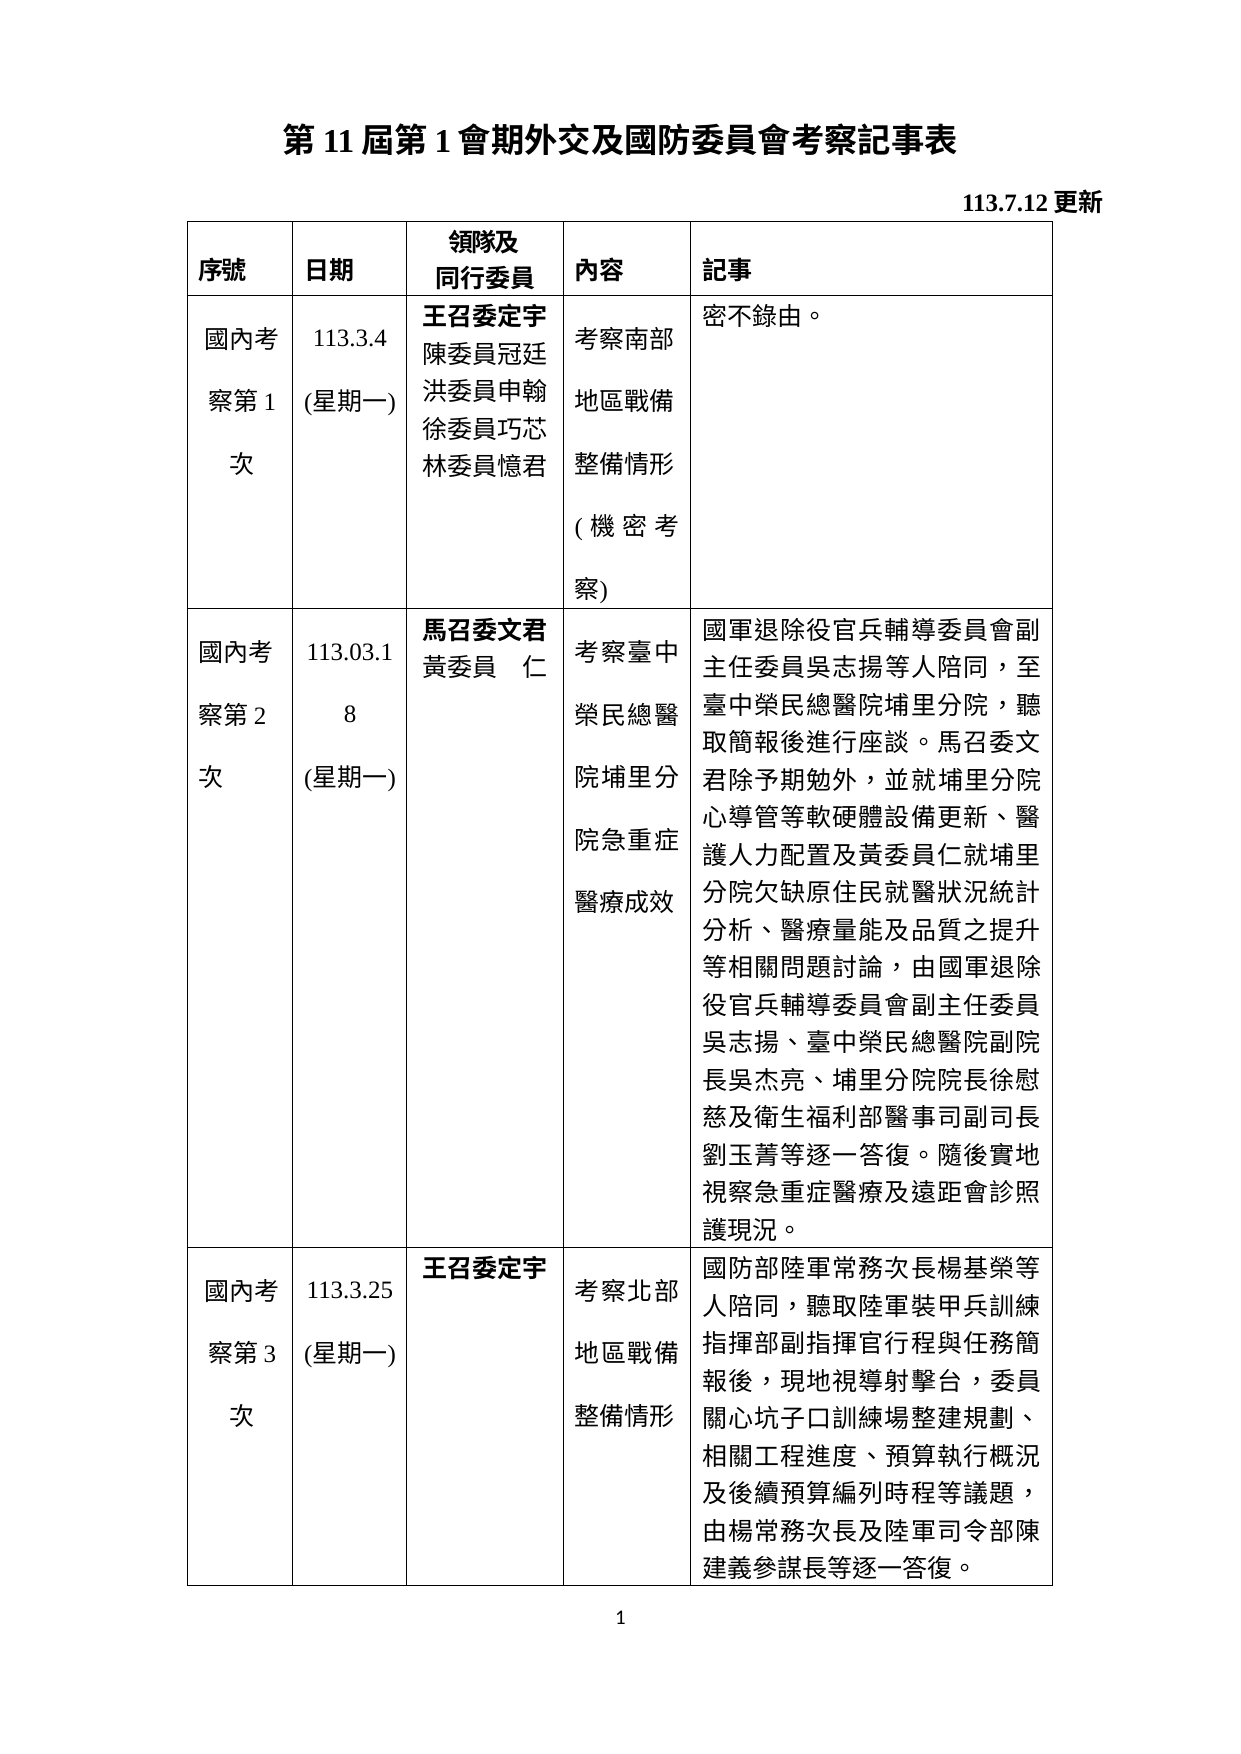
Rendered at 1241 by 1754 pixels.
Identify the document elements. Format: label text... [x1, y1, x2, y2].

table_cell 王召委定宇 [407, 1248, 563, 1585]
table_cell 考察北部地區戰備整備情形 [564, 1248, 690, 1585]
text 第11屆第1會期外交及國防委員會考察記事表 [187, 96, 1053, 159]
table_cell 113.3.25 (星期一) [293, 1248, 406, 1585]
text 113.7.12更新 [187, 159, 1103, 221]
table_cell 國內考察第3次 [188, 1248, 292, 1585]
table_header 內容 [564, 222, 690, 295]
table_cell 考察臺中榮民總醫院埔里分院急重症醫療成效 [564, 609, 690, 1247]
table_cell 國內考察第2次 [188, 609, 292, 1247]
table_cell 國防部陸軍常務次長楊基榮等人陪同，聽取陸軍裝甲兵訓練指揮部副指揮官行程與任務簡報後，現地視導射擊台，委員關心坑子口訓練場整建規劃、相關工程進度、預算執行概況及後續預算編列時程等議題，由楊常務次長及陸軍司令部陳建義參謀長等逐一答復。 [691, 1248, 1052, 1585]
table_header 序號 [188, 222, 292, 295]
table_cell 馬召委文君 黃委員 仁 [407, 609, 563, 1247]
table_cell 國內考察第1次 [188, 296, 292, 608]
table_header 日期 [293, 222, 406, 295]
table_cell 考察南部地區戰備整備情形 (機密考察) [564, 296, 690, 608]
table_cell 113.3.4 (星期一) [293, 296, 406, 608]
table_cell 國軍退除役官兵輔導委員會副主任委員吳志揚等人陪同，至臺中榮民總醫院埔里分院，聽取簡報後進行座談。馬召委文君除予期勉外，並就埔里分院心導管等軟硬體設備更新、醫護人力配置及黃委員仁就埔里分院欠缺原住民就醫狀況統計分析、醫療量能及品質之提升等相關問題討論，由國軍退除役官兵輔導委員會副主任委員吳志揚、臺中榮民總醫院副院長吳杰亮、埔里分院院長徐慰慈及衛生福利部醫事司副司長劉玉菁等逐一答復。隨後實地視察急重症醫療及遠距會診照護現況。 [691, 609, 1052, 1247]
table_header 記事 [691, 222, 1052, 295]
table_cell 113.03.18 (星期一) [293, 609, 406, 1247]
table_header 領隊及 同行委員 [407, 222, 563, 295]
table_cell 王召委定宇 陳委員冠廷 洪委員申翰 徐委員巧芯 林委員憶君 [407, 296, 563, 608]
table_cell 密不錄由。 [691, 296, 1052, 608]
